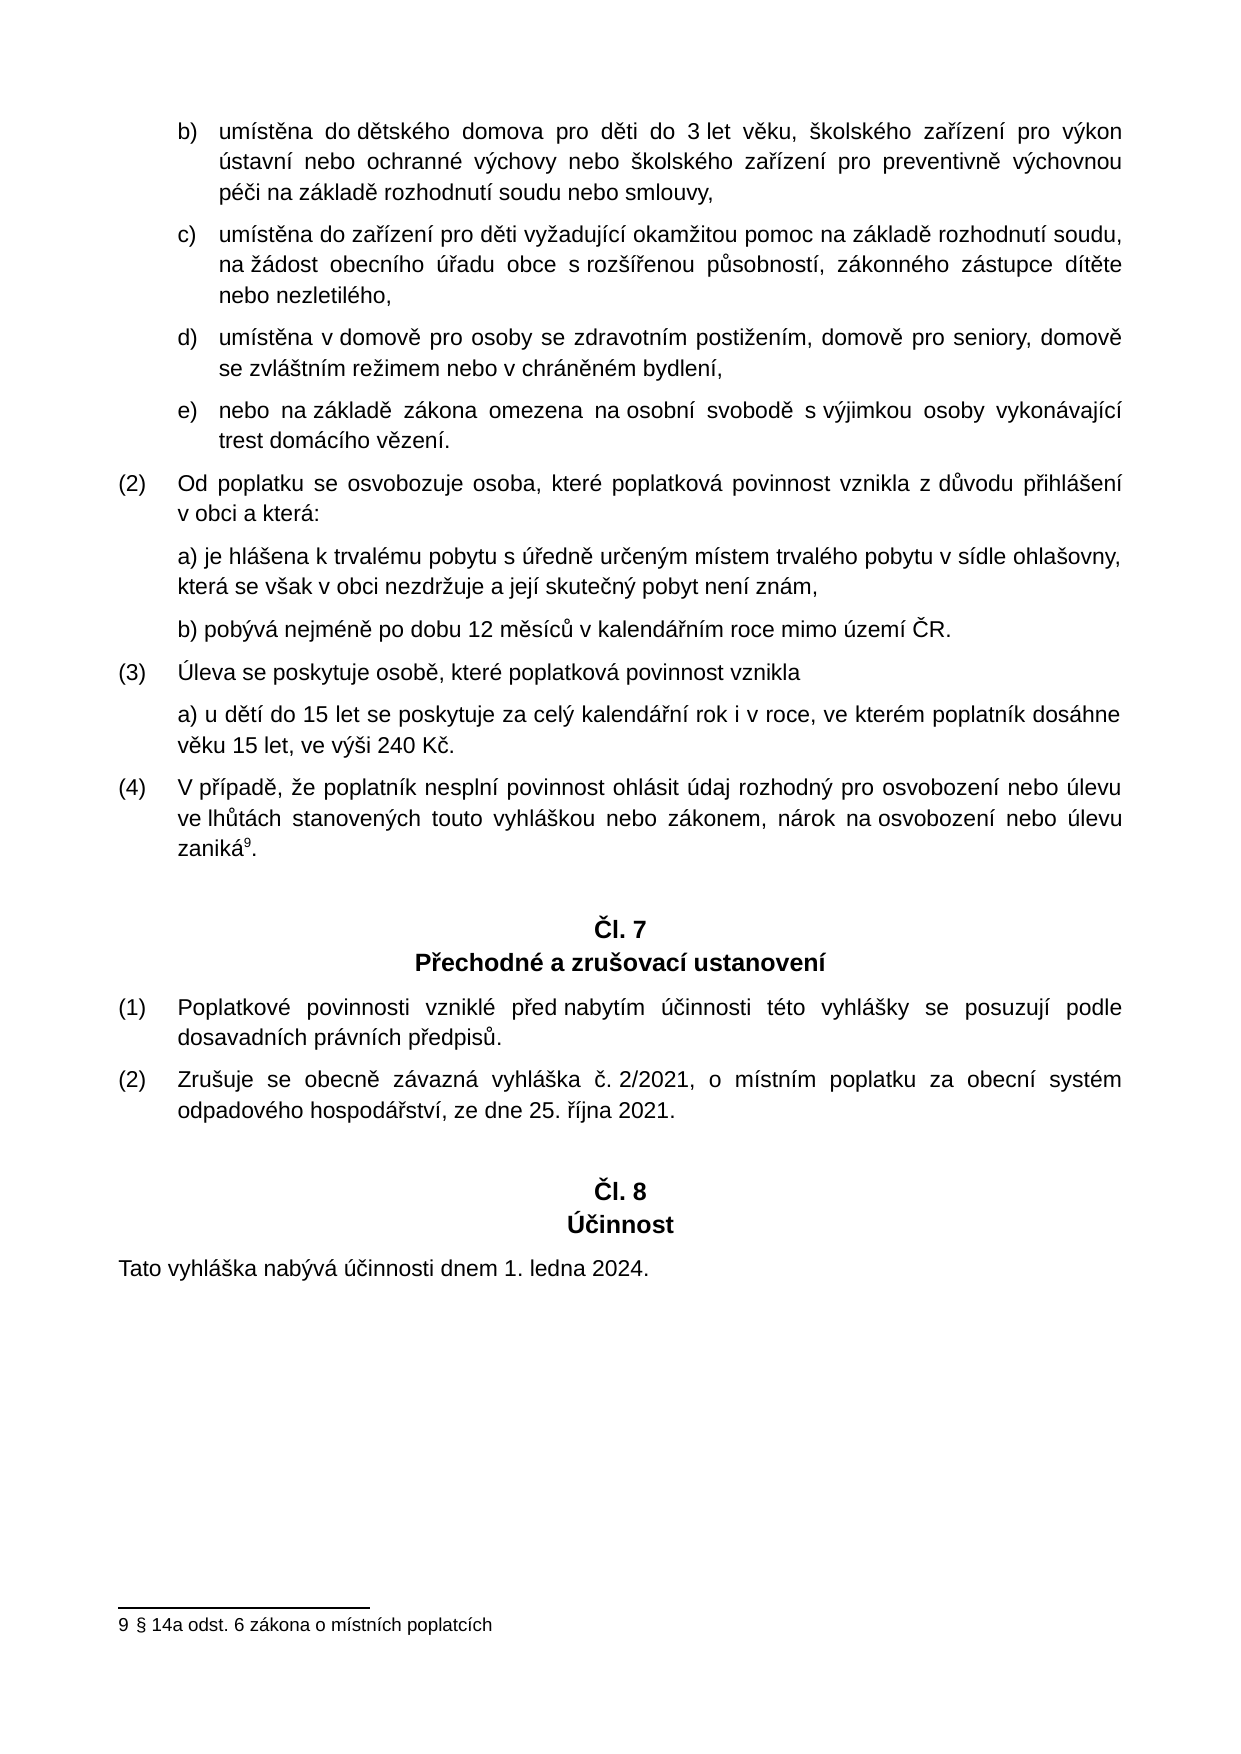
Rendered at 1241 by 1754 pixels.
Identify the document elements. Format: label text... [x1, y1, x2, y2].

list b) pobývá nejméně po dobu 12 měsíců v kalendářním roce mimo území ČR. [118, 616, 1122, 642]
text Tato vyhláška nabývá účinnosti dnem 1. ledna 2024. [118, 1255, 1122, 1282]
list V případě, že poplatník nesplní povinnost ohlásit údaj rozhodný pro osvobození nebo úlevu ve lhůtách stanovených touto vyhláškou nebo zákonem, nárok na osvobození nebo úlevu zaniká. [118, 774, 1122, 861]
list Poplatkové povinnosti vzniklé před nabytím účinnosti této vyhlášky se posuzují podle dosavadních právních předpisů. [118, 993, 1122, 1050]
subtitle Čl. 7 Přechodné a zrušovací ustanovení [118, 915, 1122, 977]
list Zrušuje se obecně závazná vyhláška č. 2/2021, o místním poplatku za obecní systém odpadového hospodářství, ze dne 25. října 2021. [118, 1066, 1122, 1123]
list Od poplatku se osvobozuje osoba, které poplatková povinnost vznikla z důvodu přihlášení v obci a která: [118, 470, 1122, 527]
list a) u dětí do 15 let se poskytuje za celý kalendářní rok i v roce, ve kterém poplatník dosáhne věku 15 let, ve výši 240 Kč. [118, 701, 1122, 758]
list nebo na základě zákona omezena na osobní svobodě s výjimkou osoby vykonávající trest domácího vězení. [177, 397, 1122, 454]
list § 14a odst. 6 zákona o místních poplatcích [118, 1614, 1122, 1635]
list umístěna do zařízení pro děti vyžadující okamžitou pomoc na základě rozhodnutí soudu, na žádost obecního úřadu obce s rozšířenou působností, zákonného zástupce dítěte nebo nezletilého, [177, 221, 1122, 308]
list Úleva se poskytuje osobě, které poplatková povinnost vznikla [118, 659, 1122, 685]
list umístěna v domově pro osoby se zdravotním postižením, domově pro seniory, domově se zvláštním režimem nebo v chráněném bydlení, [177, 324, 1122, 381]
subtitle Čl. 8 Účinnost [118, 1177, 1122, 1239]
list a) je hlášena k trvalému pobytu s úředně určeným místem trvalého pobytu v sídle ohlašovny, která se však v obci nezdržuje a její skutečný pobyt není znám, [118, 543, 1122, 600]
list umístěna do dětského domova pro děti do 3 let věku, školského zařízení pro výkon ústavní nebo ochranné výchovy nebo školského zařízení pro preventivně výchovnou péči na základě rozhodnutí soudu nebo smlouvy, [177, 118, 1122, 205]
